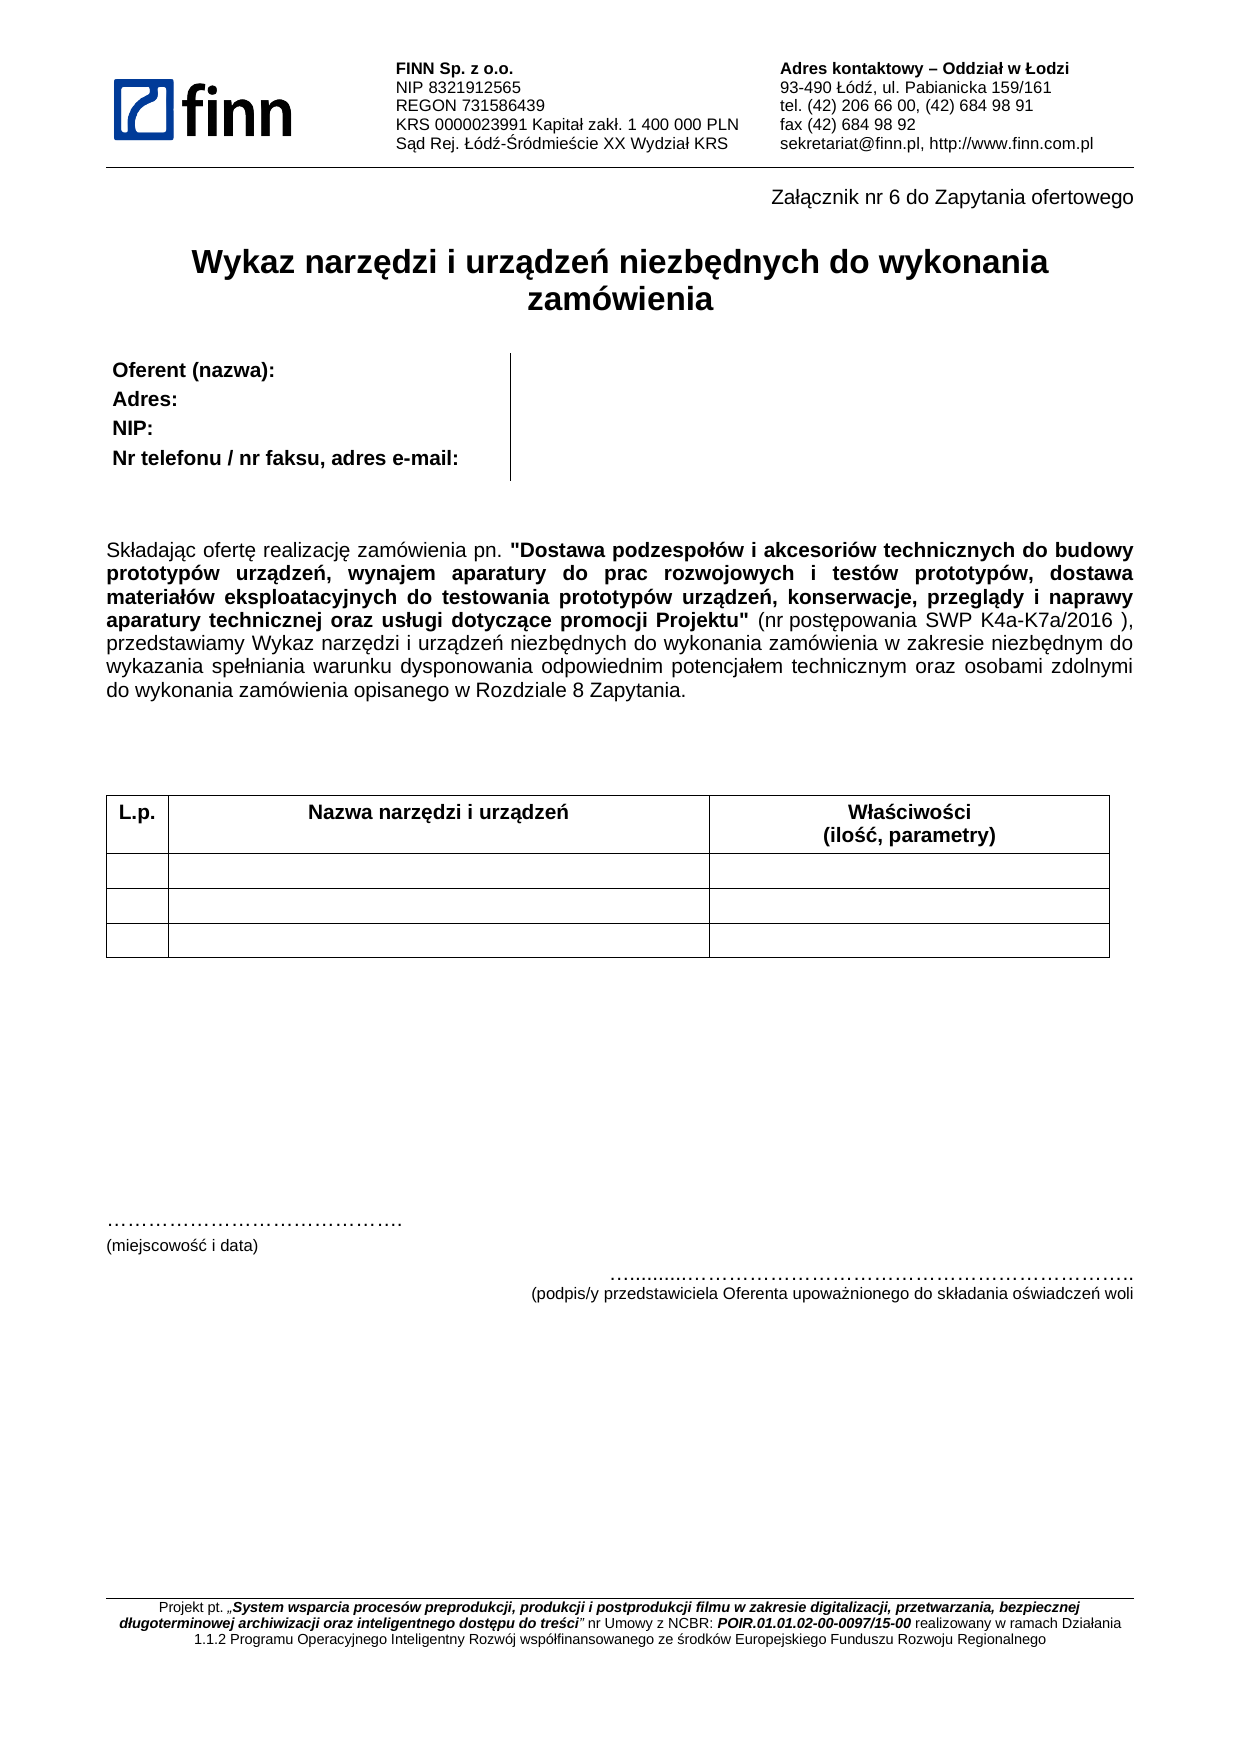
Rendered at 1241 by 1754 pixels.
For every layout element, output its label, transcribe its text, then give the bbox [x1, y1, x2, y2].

text ……………………………………. [106, 1207, 1134, 1231]
text (miejscowość i data) [106, 1237, 1134, 1255]
table_cell [169, 889, 709, 923]
text Składając ofertę realizację zamówienia pn. "Dostawa podzespołów i akcesoriów technicznych do budowy prototypów urządzeń, wynajem aparatury do prac rozwojowych i testów prototypów, dostawa materiałów eksploatacyjnych do testowania prototypów urządzeń, konserwacje, przeglądy i naprawy aparatury technicznej oraz usługi dotyczące promocji Projektu" (nr postępowania SWP K4a-K7a/2016 ), przedstawiamy Wykaz narzędzi i urządzeń niezbędnych do wykonania zamówienia w zakresie niezbędnym do wykazania spełniania warunku dysponowania odpowiednim potencjałem technicznym oraz osobami zdolnymi do wykonania zamówienia opisanego w Rozdziale 8 Zapytania. [106, 539, 1134, 701]
table_header Oferent (nazwa): Adres: NIP: Nr telefonu / nr faksu, adres e-mail: [106, 353, 510, 481]
table_cell [107, 889, 168, 923]
table_cell [107, 854, 168, 888]
table_cell [169, 924, 709, 957]
text …..........……………………………………………………….. [106, 1261, 1134, 1284]
table_cell [710, 854, 1109, 888]
table_cell [107, 924, 168, 957]
table_cell [710, 889, 1109, 923]
table_header [511, 353, 1134, 481]
table_header Właściwości (ilość, parametry) [710, 796, 1109, 853]
table_header L.p. [107, 796, 168, 853]
table_header Nazwa narzędzi i urządzeń [169, 796, 709, 853]
table_cell [710, 924, 1109, 957]
text Wykaz narzędzi i urządzeń niezbędnych do wykonania zamówienia [106, 244, 1134, 318]
picture [106, 63, 303, 149]
text Załącznik nr 6 do Zapytania ofertowego [106, 186, 1134, 209]
text (podpis/y przedstawiciela Oferenta upoważnionego do składania oświadczeń woli [106, 1284, 1134, 1303]
table_cell [169, 854, 709, 888]
